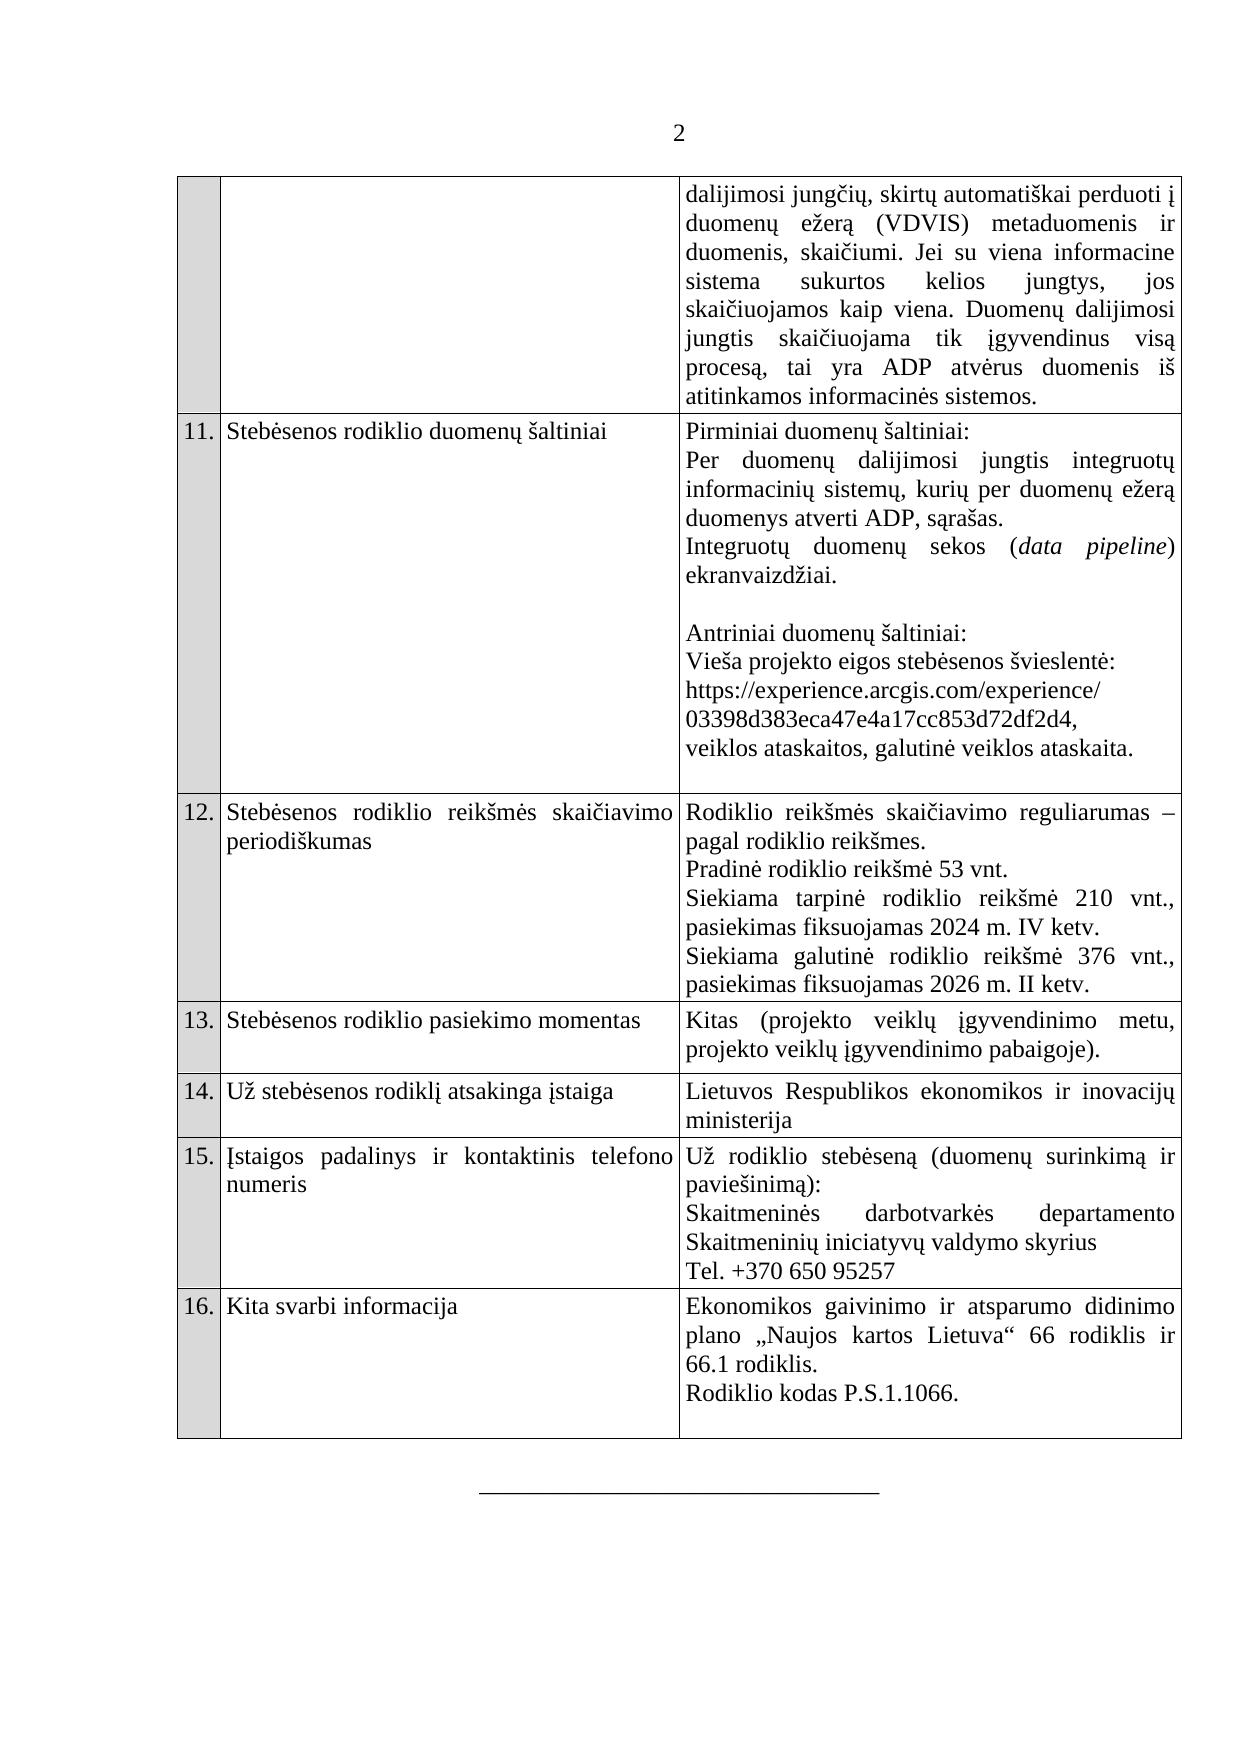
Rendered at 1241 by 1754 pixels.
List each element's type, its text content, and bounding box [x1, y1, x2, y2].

table_cell Už stebėsenos rodiklį atsakinga įstaiga [221, 1074, 679, 1137]
table_cell Įstaigos padalinys ir kontaktinis telefono numeris [221, 1138, 679, 1287]
text ________________________________ [177, 1468, 1181, 1497]
table_cell Stebėsenos rodiklio duomenų šaltiniai [221, 414, 679, 793]
table_cell 12. [178, 794, 220, 1001]
table_cell 11. [178, 414, 220, 793]
table_cell 15. [178, 1138, 220, 1287]
table_cell Kita svarbi informacija [221, 1289, 679, 1438]
table_cell Stebėsenos rodiklio reikšmės skaičiavimo periodiškumas [221, 794, 679, 1001]
table_cell Už rodiklio stebėseną (duomenų surinkimą ir paviešinimą): Skaitmeninės darbotvarkės departamento Skaitmeninių iniciatyvų valdymo skyrius Tel. +370 650 95257 [680, 1138, 1181, 1287]
table_cell 13. [178, 1002, 220, 1072]
table_cell dalijimosi jungčių, skirtų automatiškai perduoti į duomenų ežerą (VDVIS) metaduomenis ir duomenis, skaičiumi. Jei su viena informacine sistema sukurtos kelios jungtys, jos skaičiuojamos kaip viena. Duomenų dalijimosi jungtis skaičiuojama tik įgyvendinus visą procesą, tai yra ADP atvėrus duomenis iš atitinkamos informacinės sistemos. [680, 177, 1181, 412]
table_cell 14. [178, 1074, 220, 1137]
table_cell [221, 177, 679, 412]
table_cell 16. [178, 1289, 220, 1438]
table_cell Stebėsenos rodiklio pasiekimo momentas [221, 1002, 679, 1072]
table_cell [178, 177, 220, 412]
table_cell Pirminiai duomenų šaltiniai: Per duomenų dalijimosi jungtis integruotų informacinių sistemų, kurių per duomenų ežerą duomenys atverti ADP, sąrašas. Integruotų duomenų sekos (data pipeline) ekranvaizdžiai. Antriniai duomenų šaltiniai: Vieša projekto eigos stebėsenos švieslentė: https://experience.arcgis.com/experience/03398d383eca47e4a17cc853d72df2d4, veiklos ataskaitos, galutinė veiklos ataskaita. [680, 414, 1181, 793]
table_cell Rodiklio reikšmės skaičiavimo reguliarumas – pagal rodiklio reikšmes. Pradinė rodiklio reikšmė 53 vnt. Siekiama tarpinė rodiklio reikšmė 210 vnt., pasiekimas fiksuojamas 2024 m. IV ketv. Siekiama galutinė rodiklio reikšmė 376 vnt., pasiekimas fiksuojamas 2026 m. II ketv. [680, 794, 1181, 1001]
table_cell Lietuvos Respublikos ekonomikos ir inovacijų ministerija [680, 1074, 1181, 1137]
table_cell Ekonomikos gaivinimo ir atsparumo didinimo plano „Naujos kartos Lietuva“ 66 rodiklis ir 66.1 rodiklis. Rodiklio kodas P.S.1.1066. [680, 1289, 1181, 1438]
table_cell Kitas (projekto veiklų įgyvendinimo metu, projekto veiklų įgyvendinimo pabaigoje). [680, 1002, 1181, 1072]
